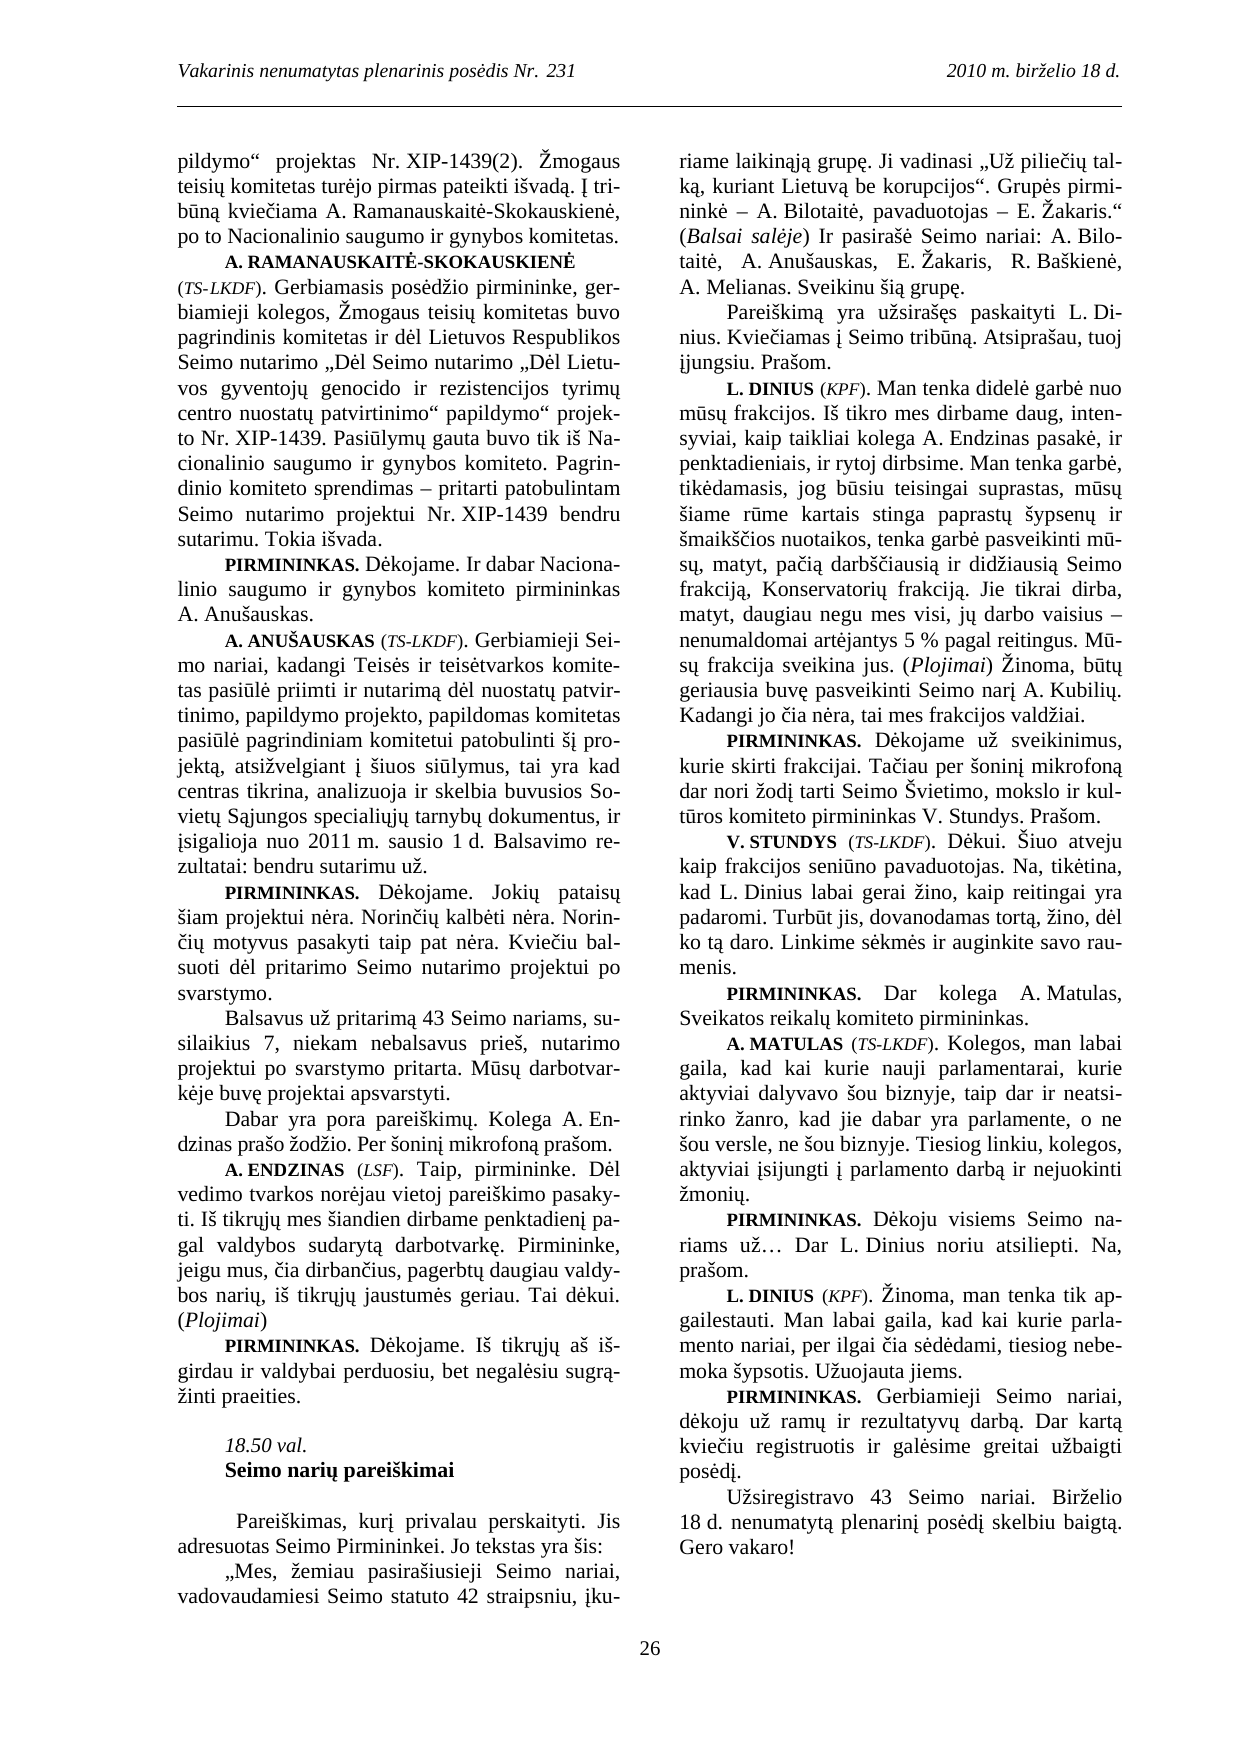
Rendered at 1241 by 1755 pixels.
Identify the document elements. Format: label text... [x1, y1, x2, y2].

text L. DINIUS (KPF). Ži­no­ma, man ten­ka tik ap­gai­les­tau­ti. Man la­bai gai­la, kad kai ku­rie par­la­men­to na­riai, per il­gai čia sė­dė­da­mi, tie­siog ne­be­mo­ka šyp­so­tis. Užuo­jau­ta jiems. [679, 1282, 1122, 1383]
text A. ENDZINAS (LSF). Taip, pir­mi­nin­ke. Dėl ve­di­mo tvar­kos no­rė­jau vie­toj pa­reiš­ki­mo pa­sa­ky­ti. Iš tik­rų­jų mes šian­dien dir­ba­me penk­ta­die­nį pa­gal val­dy­bos su­da­ry­tą dar­bo­tvarkę. Pir­mi­nin­ke, jei­gu mus, čia dir­ban­čius, pa­gerb­tų dau­giau val­dy­bos na­rių, iš tik­rų­jų jaus­tu­mės ge­riau. Tai dė­kui. (Plo­ji­mai) [177, 1156, 620, 1332]
text PIRMININKAS. Dė­ko­ja­me. Jo­kių pa­tai­sų šiam pro­jek­tui nė­ra. No­rin­čių kal­bė­ti nė­ra. No­rin­čių mo­ty­vus pa­sa­ky­ti taip pat nė­ra. Kvie­čiu bal­suo­ti dėl pri­ta­ri­mo Sei­mo nu­ta­ri­mo pro­jek­tui po svars­ty­mo. [177, 879, 620, 1005]
text PIRMININKAS. Dar ko­le­ga A. Ma­tu­las, Svei­ka­tos rei­ka­lų ko­mi­te­to pir­mi­nin­kas. [679, 979, 1122, 1030]
text PIRMININKAS. Dė­ko­ja­me. Iš tik­rų­jų aš iš­gir­dau ir val­dy­bai per­duo­siu, bet ne­ga­lė­siu su­grą­žin­ti pra­ei­ties. [177, 1332, 620, 1408]
text PIRMININKAS. Dė­ko­ja­me. Ir da­bar Na­cio­na­li­nio sau­gu­mo ir gy­ny­bos ko­mi­te­to pir­mi­nin­kas A. Anu­šaus­kas. [177, 551, 620, 627]
text Sei­mo na­rių pa­reiš­ki­mai [177, 1457, 620, 1483]
text PIRMININKAS. Ger­bia­mie­ji Sei­mo na­riai, dė­ko­ju už ra­mų ir re­zul­ta­ty­vų dar­bą. Dar kar­tą kvie­čiu re­gist­ruo­tis ir ga­lė­si­me grei­tai už­baig­ti posė­dį. [679, 1383, 1122, 1484]
text A. ANUŠAUSKAS (TS-LKDF). Ger­bia­mie­ji Sei­mo na­riai, ka­dan­gi Tei­sės ir tei­sėt­var­kos ko­mi­te­tas pa­siū­lė pri­im­ti ir nu­ta­ri­mą dėl nuo­sta­tų pa­tvir­ti­ni­mo, pa­pil­dy­mo pro­jek­to, pa­pil­do­mas ko­mi­te­tas pa­siū­lė pa­grin­di­niam ko­mi­te­tui pa­to­bu­lin­ti šį pro­jek­tą, at­si­žvel­giant į šiuos siū­ly­mus, tai yra kad cen­tras tik­ri­na, ana­li­zuo­ja ir skel­bia bu­vu­sios So­vie­tų Są­jun­gos spe­cia­lių­jų tar­ny­bų do­ku­men­tus, ir įsi­ga­lio­ja nuo 2011 m. sau­sio 1 d. Bal­sa­vi­mo re­zul­ta­tai: ben­dru su­ta­ri­mu už. [177, 627, 620, 879]
text L. DINIUS (KPF). Man ten­ka di­de­lė gar­bė nuo mū­sų frak­ci­jos. Iš tik­ro mes dir­ba­me daug, in­ten­sy­viai, kaip taik­liai ko­le­ga A. En­dzi­nas pa­sa­kė, ir penk­ta­die­niais, ir ry­toj dirb­si­me. Man ten­ka gar­bė, ti­kė­da­ma­sis, jog bū­siu tei­sin­gai su­pras­tas, mū­sų šia­me rū­me kar­tais stin­ga pa­pras­tų šyp­se­nų ir šmai­kš­čios nuo­tai­kos, ten­ka gar­bė pa­svei­kin­ti mū­sų, ma­tyt, pa­čią darbš­čiau­sią ir di­džiau­sią Sei­mo frak­ci­ją, Kon­ser­va­to­rių frak­ci­ją. Jie tik­rai dir­ba, ma­tyt, dau­giau ne­gu mes vi­si, jų dar­bo vai­sius – ne­nu­mal­do­mai ar­tė­jan­tys 5 % pagal rei­tin­gu­s. Mū­sų frak­ci­ja svei­ki­na jus. (Plo­ji­mai) Ži­no­ma, bū­tų ge­riau­sia bu­vę pa­svei­kin­ti Sei­mo na­rį A. Ku­bi­lių. Ka­dan­gi jo čia nė­ra, tai mes frak­ci­jos val­džiai. [679, 374, 1122, 727]
text Da­bar yra po­ra pa­reiš­ki­mų. Ko­le­ga A. En­dzi­nas pra­šo žo­džio. Per šo­ni­nį mik­ro­fo­ną pra­šom. [177, 1106, 620, 1156]
text PIRMININKAS. Dė­ko­ju vi­siems Sei­mo na­riams už… Dar L. Di­nius no­riu at­si­liep­ti. Na, prašom. [679, 1206, 1122, 1282]
text pil­dy­mo“ pro­jek­tas Nr. XIP-1439(2). Žmo­gaus tei­sių ko­mi­te­tas tu­rė­jo pir­mas pa­teik­ti iš­va­dą. Į tri­bū­ną kvie­čia­ma A. Ra­ma­naus­kai­tė-Sko­kaus­kie­nė, po to Na­cio­na­li­nio sau­gu­mo ir gy­ny­bos ko­mi­te­tas. [177, 148, 620, 248]
text ria­me lai­ki­ną­ją gru­pę. Ji va­di­na­si „Už pi­lie­čių tal­ką, ku­riant Lie­tu­vą be ko­rup­ci­jos“. Gru­pės pir­mi­nin­kė – A. Bi­lo­tai­tė, pa­va­duo­to­jas – E. Ža­ka­ris.“ (Bal­sai sa­lė­je) Ir pa­si­ra­šė Sei­mo na­riai: A. Bi­lo­tai­tė, A. Anu­šaus­kas, E. Ža­ka­ris, R. Baš­kie­nė, A. Me­lia­nas. Svei­ki­nu šią gru­pę. [679, 148, 1122, 299]
text Bal­sa­vus už pri­ta­ri­mą 43 Sei­mo na­riams, su­si­lai­kius 7, nie­kam ne­bal­sa­vus prieš, nu­ta­ri­mo pro­jek­tui po svars­ty­mo pri­tar­ta. Mū­sų dar­bo­tvar­kėje bu­vę pro­jek­tai ap­svars­ty­ti. [177, 1005, 620, 1106]
text A. MATULAS (TS-LKDF). Ko­le­gos, man la­bai gai­la, kad kai ku­rie nau­ji par­la­men­ta­rai, ku­rie akty­viai da­ly­va­vo šou biz­ny­je, taip dar ir ne­at­si­rin­ko žan­ro, kad jie da­bar yra par­la­men­te, o ne šou ver­sle, ne šou biz­ny­je. Tie­siog lin­kiu, ko­le­gos, ak­tyviai įsi­jung­ti į par­la­men­to dar­bą ir ne­juo­kin­ti žmo­nių. [679, 1030, 1122, 1206]
text „Mes, že­miau pa­si­ra­šiu­sie­ji Sei­mo na­riai, va­do­vau­da­mie­si Sei­mo sta­tu­to 42 straips­niu, įku­ [177, 1558, 620, 1609]
text Pa­reiš­ki­mas, ku­rį pri­va­lau per­skai­ty­ti. Jis ad­re­suo­tas Sei­mo Pir­mi­nin­kei. Jo teks­tas yra šis: [177, 1508, 620, 1558]
text A. RAMANAUSKAITĖ-SKOKAUSKIENĖ (TS‑LKDF). Ger­bia­ma­sis po­sė­džio pir­mi­nin­ke, ger­bia­mie­ji ko­le­gos, Žmo­gaus tei­sių ko­mi­te­tas bu­vo pa­grin­di­nis ko­mi­te­tas ir dėl Lie­tu­vos Res­pub­li­kos Sei­mo nu­ta­ri­mo „Dėl Sei­mo nu­ta­ri­mo „Dėl Lie­tu­vos gy­ven­to­jų ge­no­ci­do ir re­zis­ten­ci­jos ty­ri­mų cen­tro nuo­sta­tų pa­tvir­ti­ni­mo“ pa­pil­dy­mo“ pro­jek­to Nr. XIP-1439. Pa­siū­ly­mų gau­ta bu­vo tik iš Na­cio­na­li­nio sau­gu­mo ir gy­ny­bos ko­mi­te­to. Pa­grin­di­nio ko­mi­te­to spren­di­mas – pri­tar­ti pa­to­bu­lin­tam Sei­mo nu­ta­ri­mo pro­jek­tui Nr. XIP-1439 ben­dru su­ta­ri­mu. To­kia iš­va­da. [177, 248, 620, 551]
text PIRMININKAS. Dė­ko­ja­me už svei­ki­ni­mus, ku­rie skir­ti frak­ci­jai. Ta­čiau per šo­ni­nį mik­ro­fo­ną dar no­ri žo­dį tar­ti Sei­mo Švie­ti­mo, moks­lo ir kul­tū­ros ko­mi­te­to pir­mi­nin­kas V. Stun­dys. Pra­šom. [679, 727, 1122, 828]
text Už­si­re­gist­ra­vo 43 Sei­mo na­riai. Bir­že­lio 18 d. ne­nu­ma­ty­tą ple­na­ri­nį po­sė­dį skel­biu baig­tą. Ge­ro va­ka­ro! [679, 1484, 1122, 1559]
text 18.50 val. [224, 1433, 620, 1457]
text V. STUNDYS (TS-LKDF). Dė­kui. Šiuo at­ve­ju kaip frak­ci­jos se­niū­no pa­va­duo­to­jas. Na, ti­kė­ti­na, kad L. Di­nius la­bai ge­rai ži­no, kaip rei­tin­gai yra pa­da­ro­mi. Tur­būt jis, do­va­no­da­mas tor­tą, ži­no, dėl ko tą da­ro. Lin­ki­me sėk­mės ir au­gin­ki­te sa­vo rau­me­nis. [679, 828, 1122, 979]
text Pa­reiš­ki­mą yra už­si­ra­šęs pa­skai­ty­ti L. Di­nius. Kvie­čia­mas į Sei­mo tri­bū­ną. At­si­pra­šau, tuoj įjung­siu. Pra­šom. [679, 299, 1122, 374]
